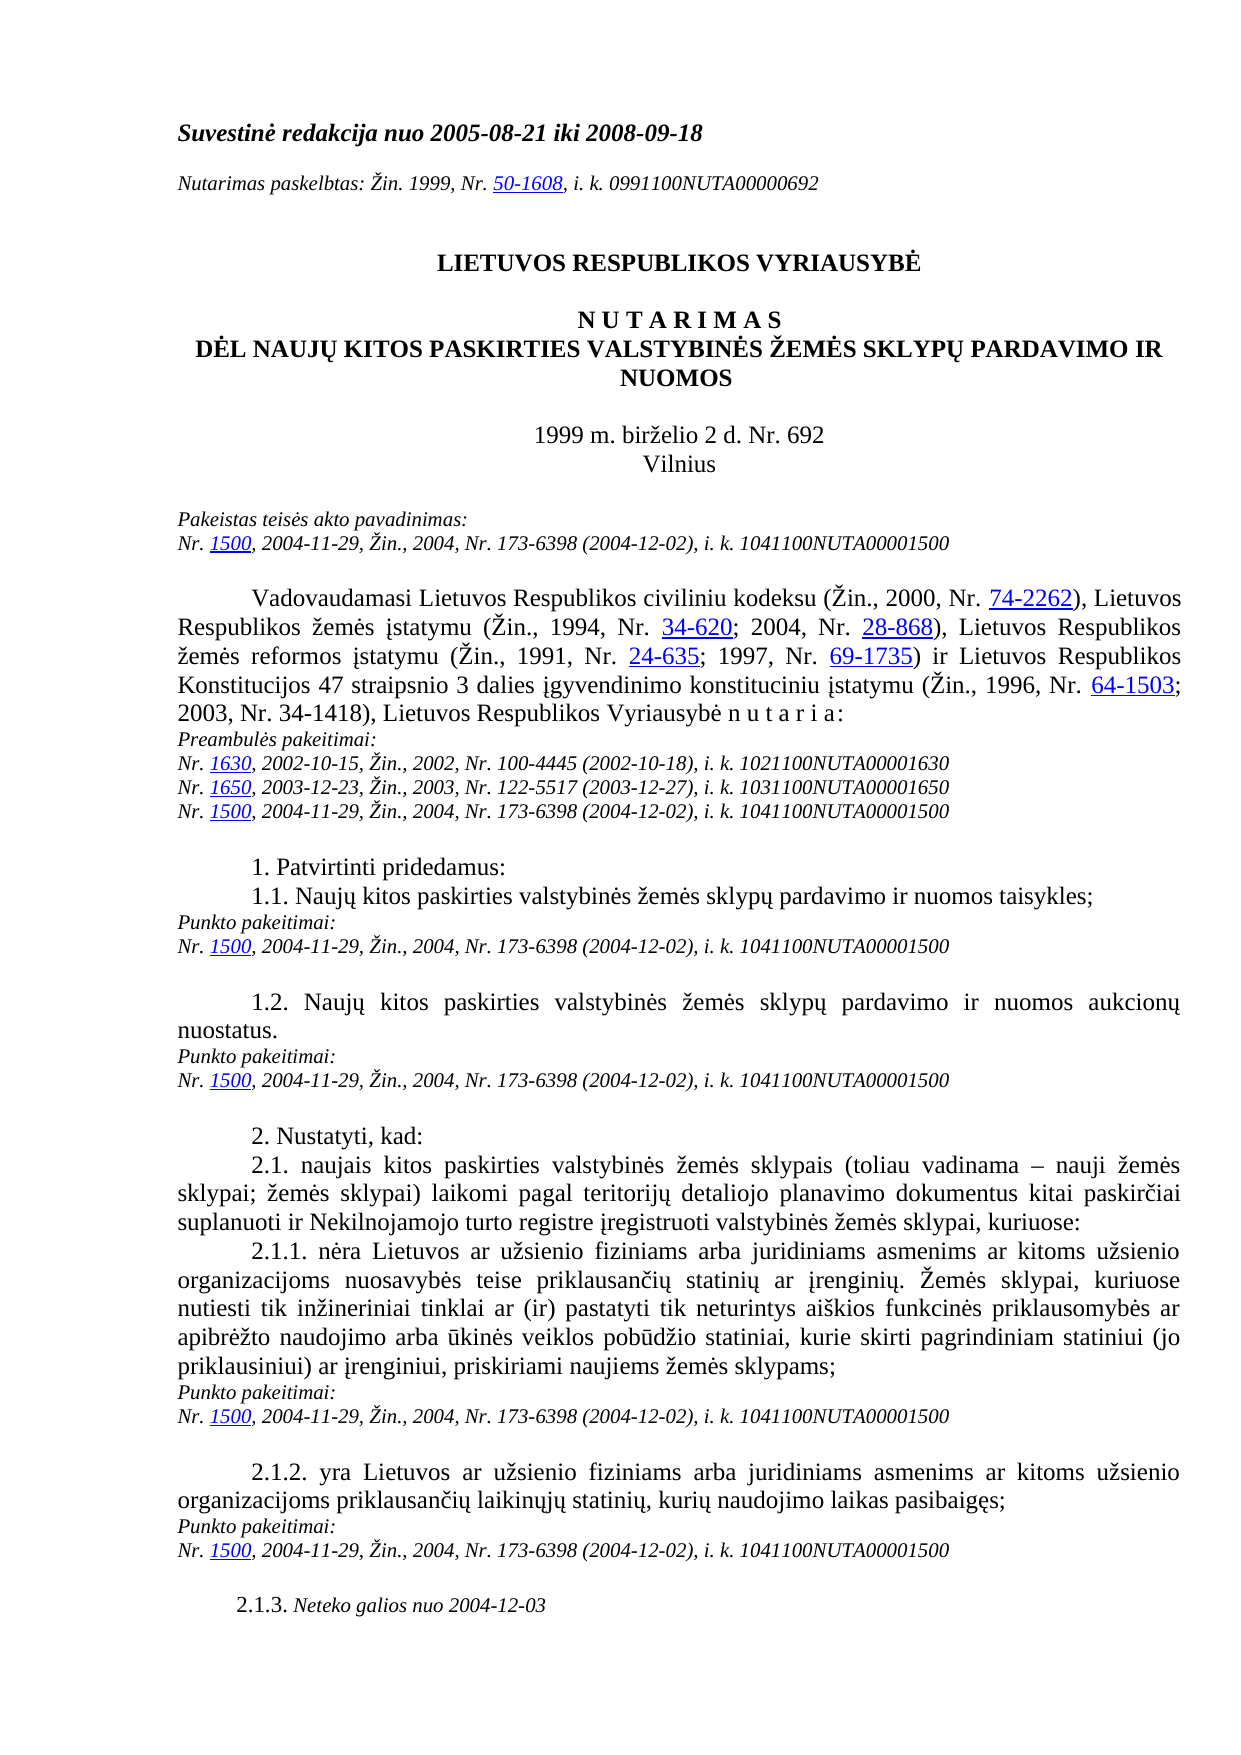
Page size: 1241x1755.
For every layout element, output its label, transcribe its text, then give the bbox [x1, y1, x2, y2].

text Nr. 1500, 2004-11-29, Žin., 2004, Nr. 173-6398 (2004-12-02), i. k. 1041100NUTA00001500 [177, 934, 1181, 958]
text Vadovaudamasi Lietuvos Respublikos civiliniu kodeksu (Žin., 2000, Nr. 74-2262), Lietuvos Respublikos žemės įstatymu (Žin., 1994, Nr. 34-620; 2004, Nr. 28-868), Lietuvos Respublikos žemės reformos įstatymu (Žin., 1991, Nr. 24-635; 1997, Nr. 69-1735) ir Lietuvos Respublikos Konstitucijos 47 straipsnio 3 dalies įgyvendinimo konstituciniu įstatymu (Žin., 1996, Nr. 64-1503; 2003, Nr. 34-1418), Lietuvos Respublikos Vyriausybė nutaria: [177, 583, 1181, 727]
text Punkto pakeitimai: [177, 910, 1181, 934]
text 2. Nustatyti, kad: [177, 1121, 1181, 1150]
text 1.2. Naujų kitos paskirties valstybinės žemės sklypų pardavimo ir nuomos aukcionų nuostatus. [177, 987, 1181, 1044]
text Nr. 1500, 2004-11-29, Žin., 2004, Nr. 173-6398 (2004-12-02), i. k. 1041100NUTA00001500 [177, 1538, 1181, 1562]
text Punkto pakeitimai: [177, 1514, 1181, 1538]
text Nr. 1500, 2004-11-29, Žin., 2004, Nr. 173-6398 (2004-12-02), i. k. 1041100NUTA00001500 [177, 1404, 1181, 1428]
text 2.1.3. Neteko galios nuo 2004-12-03 [177, 1591, 1181, 1617]
text LIETUVOS RESPUBLIKOS VYRIAUSYBĖ [177, 248, 1181, 277]
text 1999 m. birželio 2 d. Nr. 692 [177, 420, 1181, 449]
text Vilnius [177, 449, 1181, 478]
text Nr. 1500, 2004-11-29, Žin., 2004, Nr. 173-6398 (2004-12-02), i. k. 1041100NUTA00001500 [177, 1068, 1181, 1092]
text Nr. 1650, 2003-12-23, Žin., 2003, Nr. 122-5517 (2003-12-27), i. k. 1031100NUTA00001650 [177, 775, 1181, 799]
text Nutarimas paskelbtas: Žin. 1999, Nr. 50-1608, i. k. 0991100NUTA00000692 [177, 171, 1181, 195]
text Nr. 1500, 2004-11-29, Žin., 2004, Nr. 173-6398 (2004-12-02), i. k. 1041100NUTA00001500 [177, 799, 1181, 823]
text Preambulės pakeitimai: [177, 727, 1181, 751]
text DĖL NAUJŲ KITOS PASKIRTIES VALSTYBINĖS ŽEMĖS SKLYPŲ PARDAVIMO IR NUOMOS [177, 334, 1181, 392]
text 2.1.2. yra Lietuvos ar užsienio fiziniams arba juridiniams asmenims ar kitoms užsienio organizacijoms priklausančių laikinųjų statinių, kurių naudojimo laikas pasibaigęs; [177, 1457, 1181, 1514]
text 2.1.1. nėra Lietuvos ar užsienio fiziniams arba juridiniams asmenims ar kitoms užsienio organizacijoms nuosavybės teise priklausančių statinių ar įrenginių. Žemės sklypai, kuriuose nutiesti tik inžineriniai tinklai ar (ir) pastatyti tik neturintys aiškios funkcinės priklausomybės ar apibrėžto naudojimo arba ūkinės veiklos pobūdžio statiniai, kurie skirti pagrindiniam statiniui (jo priklausiniui) ar įrenginiui, priskiriami naujiems žemės sklypams; [177, 1236, 1181, 1380]
text Nr. 1630, 2002-10-15, Žin., 2002, Nr. 100-4445 (2002-10-18), i. k. 1021100NUTA00001630 [177, 751, 1181, 775]
text Punkto pakeitimai: [177, 1380, 1181, 1404]
text 1.1. Naujų kitos paskirties valstybinės žemės sklypų pardavimo ir nuomos taisykles; [177, 881, 1181, 910]
text N U T A R I M A S [177, 305, 1181, 334]
text Suvestinė redakcija nuo 2005-08-21 iki 2008-09-18 [177, 118, 1181, 147]
text Pakeistas teisės akto pavadinimas: [177, 507, 1181, 531]
text Punkto pakeitimai: [177, 1044, 1181, 1068]
text 1. Patvirtinti pridedamus: [177, 852, 1181, 881]
text 2.1. naujais kitos paskirties valstybinės žemės sklypais (toliau vadinama – nauji žemės sklypai; žemės sklypai) laikomi pagal teritorijų detaliojo planavimo dokumentus kitai paskirčiai suplanuoti ir Nekilnojamojo turto registre įregistruoti valstybinės žemės sklypai, kuriuose: [177, 1150, 1181, 1236]
text Nr. 1500, 2004-11-29, Žin., 2004, Nr. 173-6398 (2004-12-02), i. k. 1041100NUTA00001500 [177, 531, 1181, 555]
